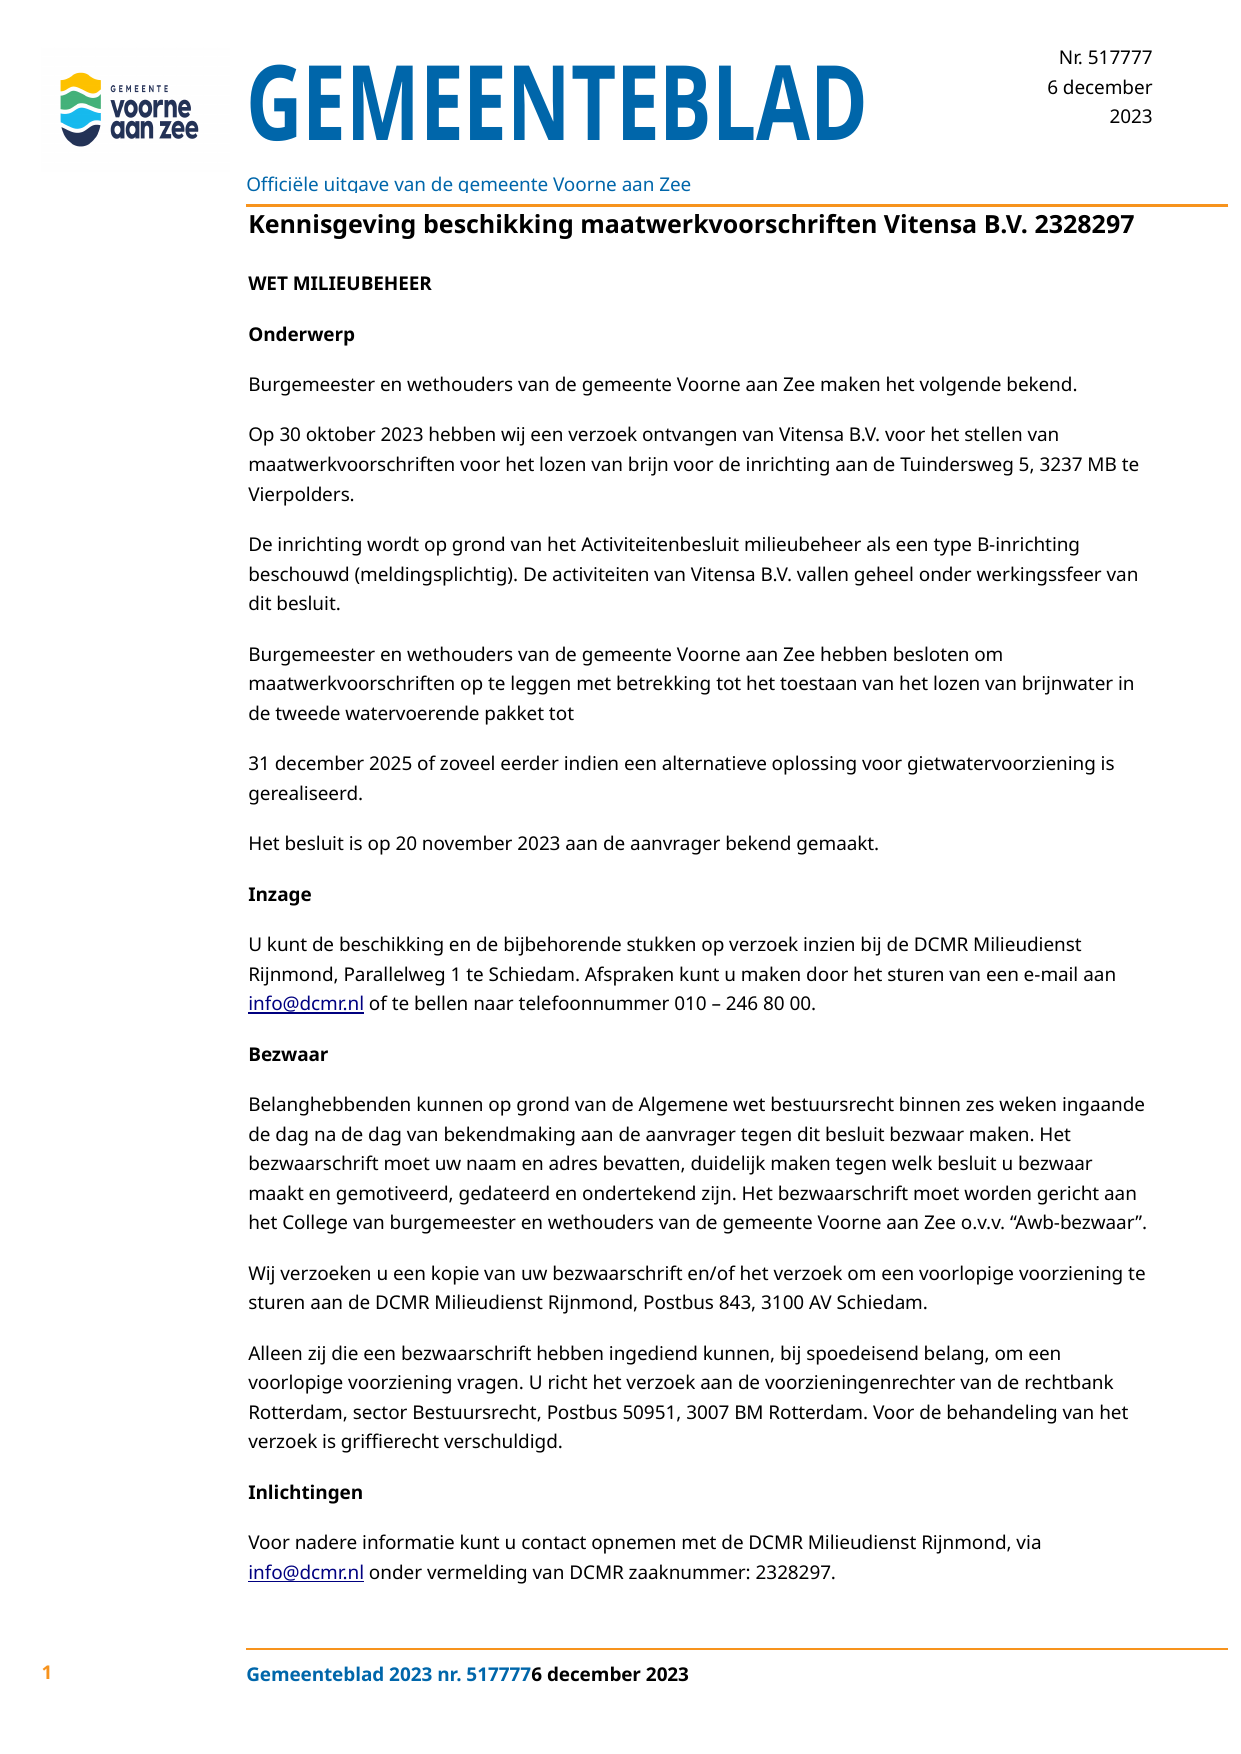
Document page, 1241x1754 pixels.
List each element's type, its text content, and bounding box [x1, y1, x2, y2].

text WET MILIEUBEHEER [248, 270, 1152, 296]
text Voor nadere informatie kunt u contact opnemen met de DCMR Milieudienst Rijnmond, via info@dcmr.nl onder vermelding van DCMR zaaknummer: 2328297. [248, 1529, 1152, 1585]
text Inzage [248, 881, 1152, 906]
text Burgemeester en wethouders van de gemeente Voorne aan Zee maken het volgende bekend. [248, 371, 1152, 397]
text U kunt de beschikking en de bijbehorende stukken op verzoek inzien bij de DCMR Milieudienst Rijnmond, Parallelweg 1 te Schiedam. Afspraken kunt u maken door het sturen van een e-mail aan info@dcmr.nl of te bellen naar telefoonnummer 010 – 246 80 00. [248, 931, 1152, 1016]
text 31 december 2025 of zoveel eerder indien een alternatieve oplossing voor gietwatervoorziening is gerealiseerd. [248, 750, 1152, 806]
text Wij verzoeken u een kopie van uw bezwaarschrift en/of het verzoek om een voorlopige voorziening te sturen aan de DCMR Milieudienst Rijnmond, Postbus 843, 3100 AV Schiedam. [248, 1260, 1152, 1315]
text Bezwaar [248, 1041, 1152, 1066]
text Alleen zij die een bezwaarschrift hebben ingediend kunnen, bij spoedeisend belang, om een voorlopige voorziening vragen. U richt het verzoek aan de voorzieningenrechter van de rechtbank Rotterdam, sector Bestuursrecht, Postbus 50951, 3007 BM Rotterdam. Voor de behandeling van het verzoek is griffierecht verschuldigd. [248, 1340, 1152, 1454]
text De inrichting wordt op grond van het Activiteitenbesluit milieubeheer als een type B-inrichting beschouwd (meldingsplichtig). De activiteiten van Vitensa B.V. vallen geheel onder werkingssfeer van dit besluit. [248, 531, 1152, 616]
text Inlichtingen [248, 1479, 1152, 1505]
picture [41, 47, 231, 172]
text Burgemeester en wethouders van de gemeente Voorne aan Zee hebben besloten om maatwerkvoorschriften op te leggen met betrekking tot het toestaan van het lozen van brijnwater in de tweede watervoerende pakket tot [248, 641, 1152, 726]
text Kennisgeving beschikking maatwerkvoorschriften Vitensa B.V. 2328297 [248, 207, 1152, 241]
text Onderwerp [248, 321, 1152, 346]
text Op 30 oktober 2023 hebben wij een verzoek ontvangen van Vitensa B.V. voor het stellen van maatwerkvoorschriften voor het lozen van brijn voor de inrichting aan de Tuindersweg 5, 3237 MB te Vierpolders. [248, 422, 1152, 506]
text Belanghebbenden kunnen op grond van de Algemene wet bestuursrecht binnen zes weken ingaande de dag na de dag van bekendmaking aan de aanvrager tegen dit besluit bezwaar maken. Het bezwaarschrift moet uw naam en adres bevatten, duidelijk maken tegen welk besluit u bezwaar maakt en gemotiveerd, gedateerd en ondertekend zijn. Het bezwaarschrift moet worden gericht aan het College van burgemeester en wethouders van de gemeente Voorne aan Zee o.v.v. “Awb-bezwaar”. [248, 1091, 1152, 1235]
text Het besluit is op 20 november 2023 aan de aanvrager bekend gemaakt. [248, 830, 1152, 856]
